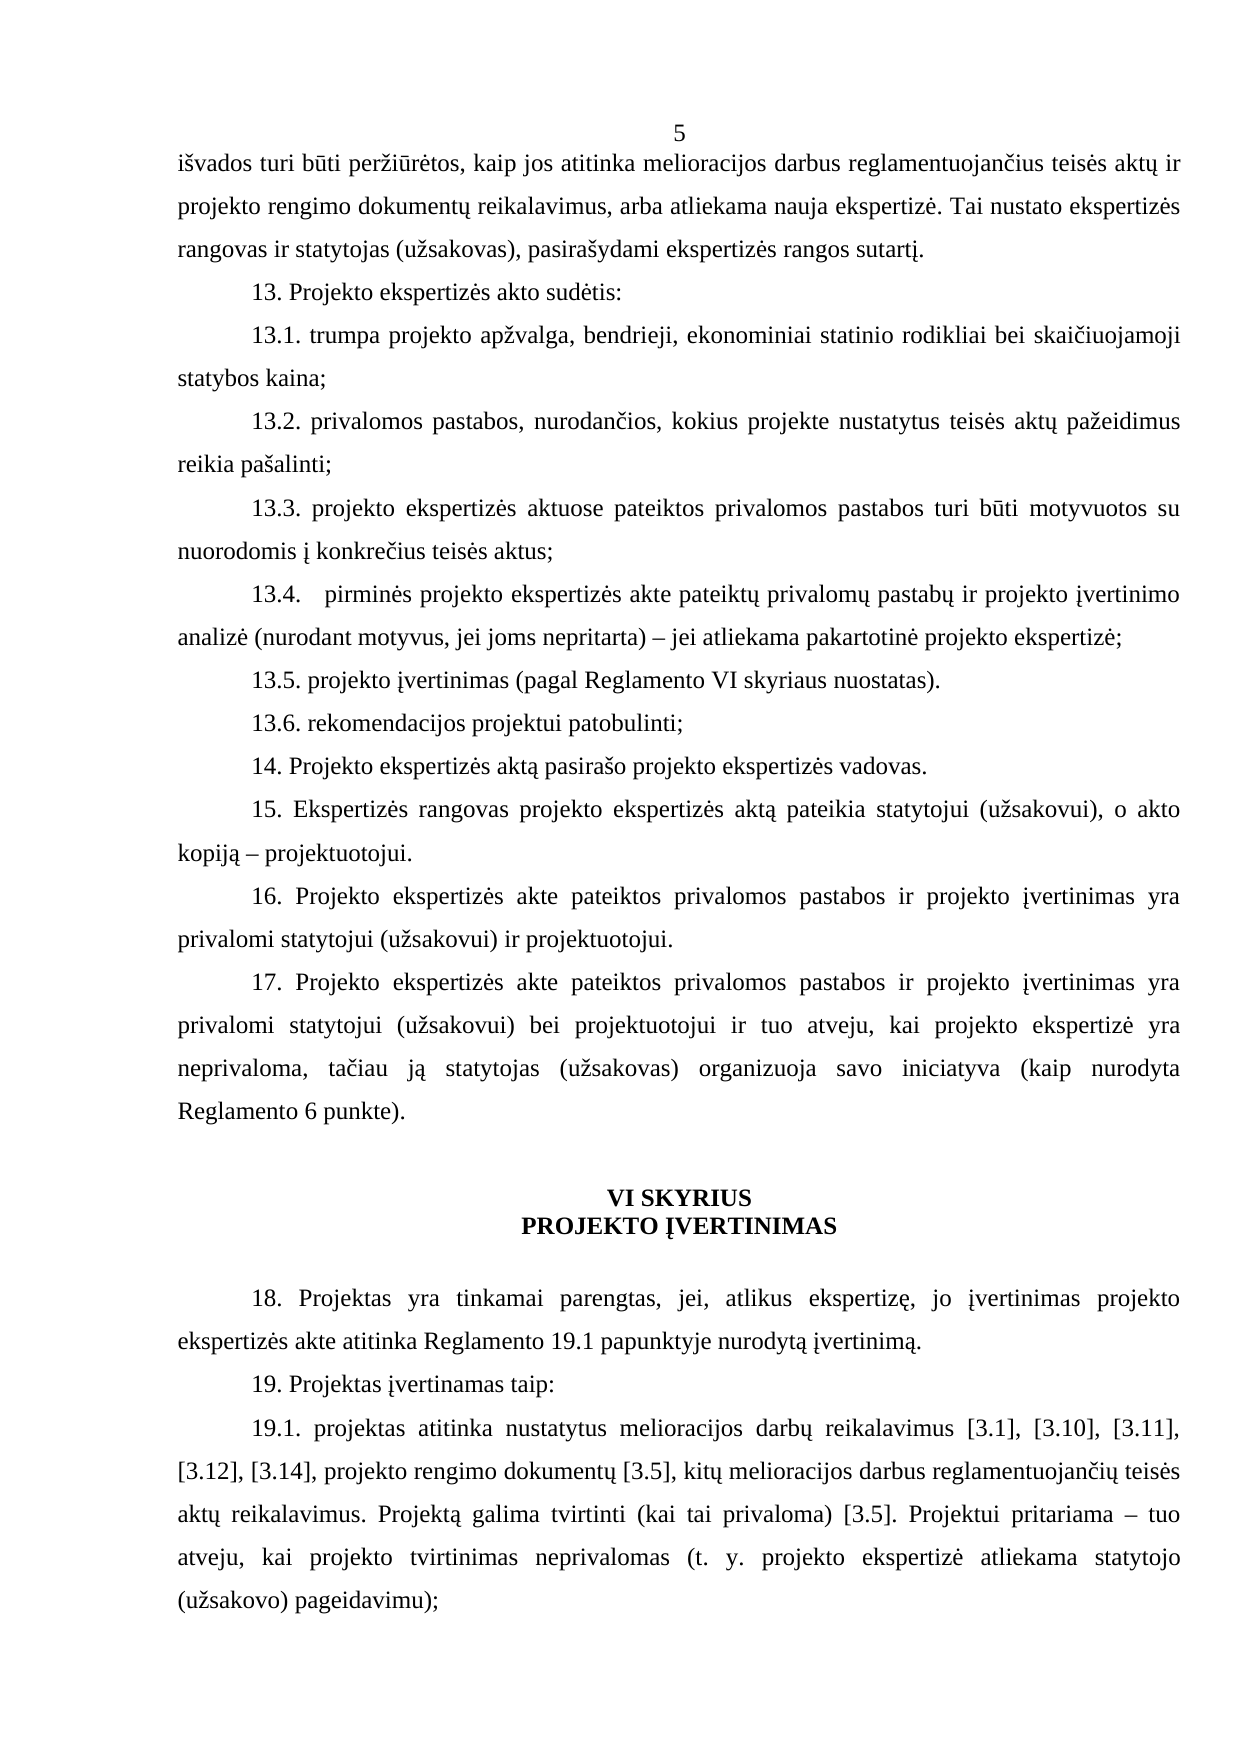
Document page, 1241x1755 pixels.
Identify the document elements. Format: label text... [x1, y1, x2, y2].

text 13.4. pirminės projekto ekspertizės akte pateiktų privalomų pastabų ir projekto įvertinimo analizė (nurodant motyvus, jei joms nepritarta) – jei atliekama pakartotinė projekto ekspertizė; [177, 579, 1181, 651]
text 16. Projekto ekspertizės akte pateiktos privalomos pastabos ir projekto įvertinimas yra privalomi statytojui (užsakovui) ir projektuotojui. [177, 881, 1181, 953]
text 18. Projektas yra tinkamai parengtas, jei, atlikus ekspertizę, jo įvertinimas projekto ekspertizės akte atitinka Reglamento 19.1 papunktyje nurodytą įvertinimą. [177, 1283, 1181, 1355]
text PROJEKTO ĮVERTINIMAS [177, 1211, 1181, 1240]
text 14. Projekto ekspertizės aktą pasirašo projekto ekspertizės vadovas. [177, 751, 1181, 780]
text VI SKYRIUS [177, 1183, 1181, 1211]
text 19.1. projektas atitinka nustatytus melioracijos darbų reikalavimus [3.1], [3.10], [3.11], [3.12], [3.14], projekto rengimo dokumentų [3.5], kitų melioracijos darbus reglamentuojančių teisės aktų reikalavimus. Projektą galima tvirtinti (kai tai privaloma) [3.5]. Projektui pritariama – tuo atveju, kai projekto tvirtinimas neprivalomas (t. y. projekto ekspertizė atliekama statytojo (užsakovo) pageidavimu); [177, 1413, 1181, 1614]
text 19. Projektas įvertinamas taip: [177, 1369, 1181, 1398]
text 17. Projekto ekspertizės akte pateiktos privalomos pastabos ir projekto įvertinimas yra privalomi statytojui (užsakovui) bei projektuotojui ir tuo atveju, kai projekto ekspertizė yra neprivaloma, tačiau ją statytojas (užsakovas) organizuoja savo iniciatyva (kaip nurodyta Reglamento 6 punkte). [177, 967, 1181, 1125]
text 13.1. trumpa projekto apžvalga, bendrieji, ekonominiai statinio rodikliai bei skaičiuojamoji statybos kaina; [177, 320, 1181, 392]
text 15. Ekspertizės rangovas projekto ekspertizės aktą pateikia statytojui (užsakovui), o akto kopiją – projektuotojui. [177, 794, 1181, 866]
text 13. Projekto ekspertizės akto sudėtis: [177, 277, 1181, 306]
text 13.2. privalomos pastabos, nurodančios, kokius projekte nustatytus teisės aktų pažeidimus reikia pašalinti; [177, 406, 1181, 478]
text išvados turi būti peržiūrėtos, kaip jos atitinka melioracijos darbus reglamentuojančius teisės aktų ir projekto rengimo dokumentų reikalavimus, arba atliekama nauja ekspertizė. Tai nustato ekspertizės rangovas ir statytojas (užsakovas), pasirašydami ekspertizės rangos sutartį. [177, 148, 1181, 263]
text 13.3. projekto ekspertizės aktuose pateiktos privalomos pastabos turi būti motyvuotos su nuorodomis į konkrečius teisės aktus; [177, 493, 1181, 564]
text 13.6. rekomendacijos projektui patobulinti; [177, 708, 1181, 737]
text 13.5. projekto įvertinimas (pagal Reglamento VI skyriaus nuostatas). [177, 665, 1181, 694]
